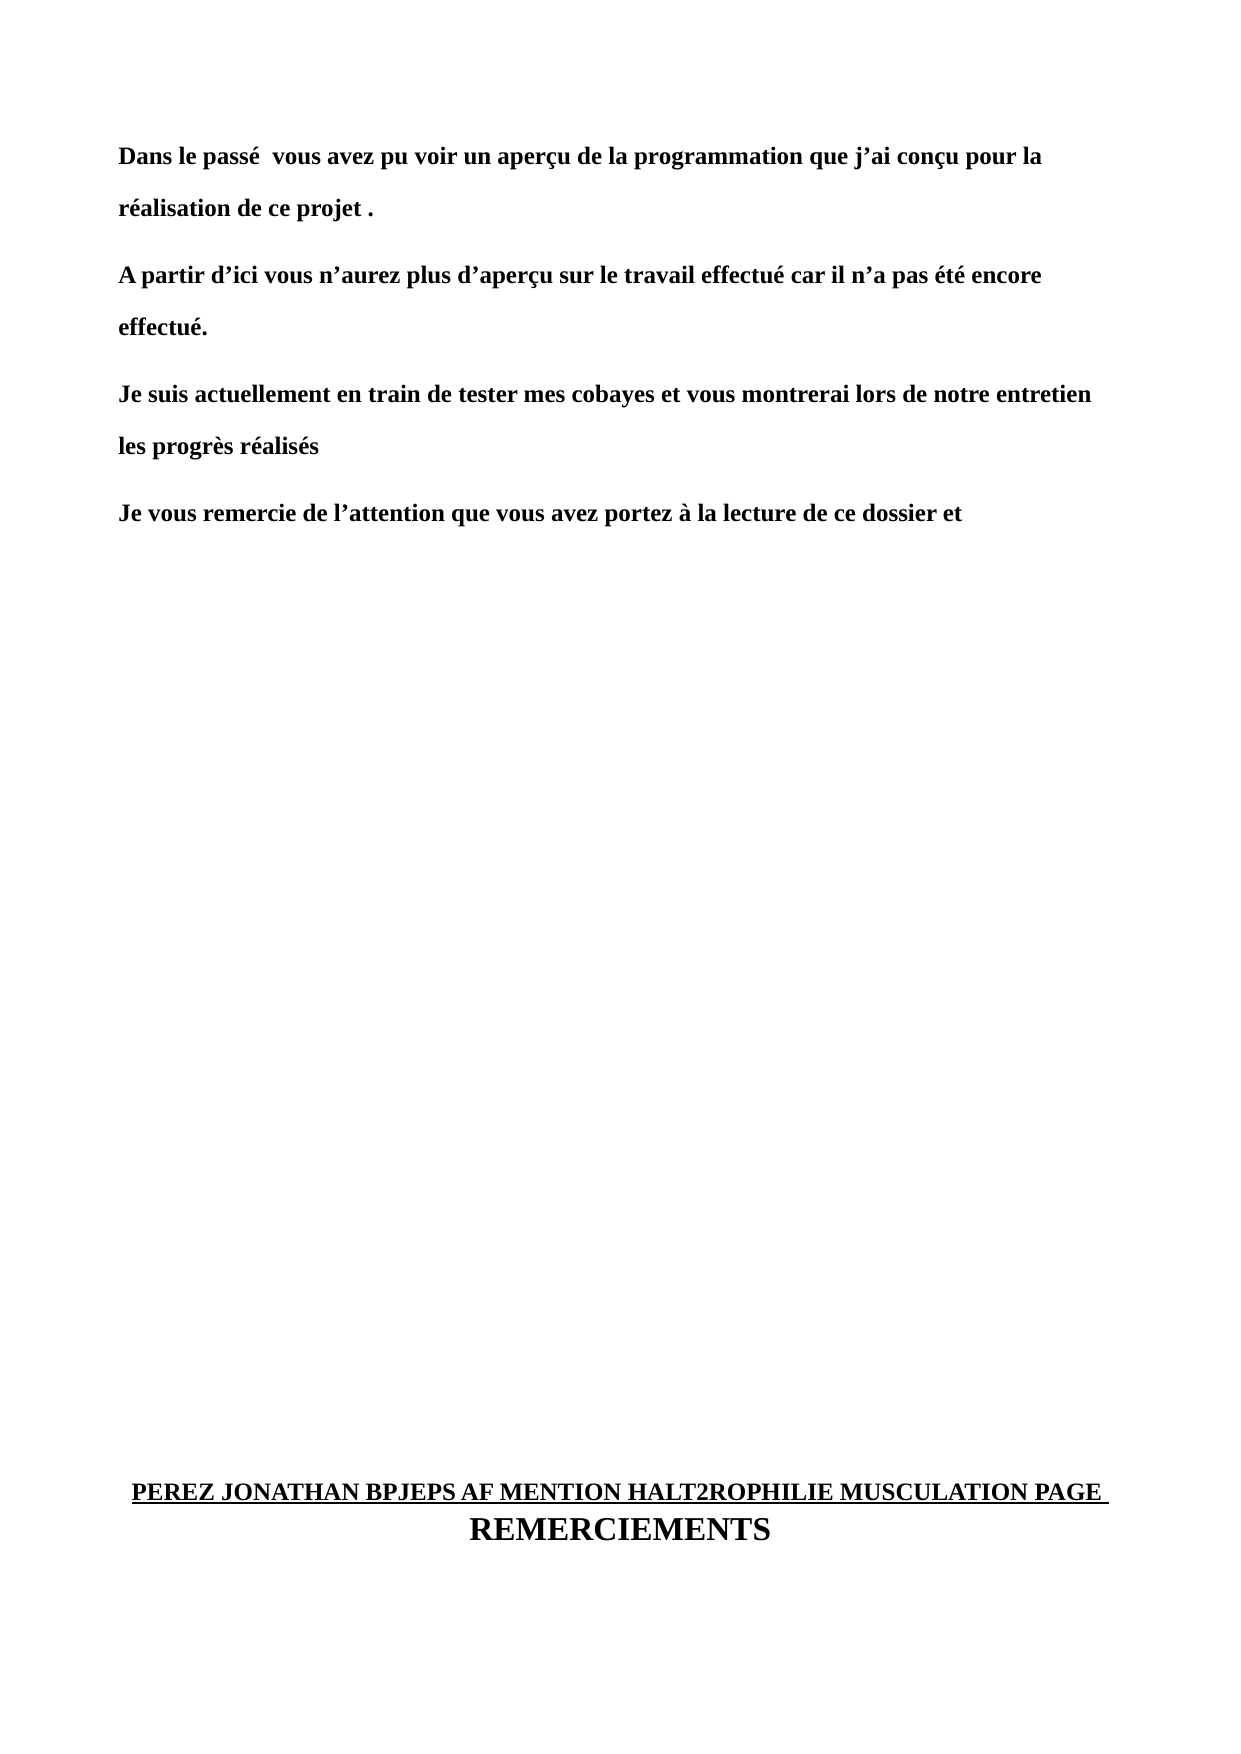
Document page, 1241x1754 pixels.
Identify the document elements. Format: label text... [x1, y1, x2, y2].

text Dans le passé vous avez pu voir un aperçu de la programmation que j’ai conçu pour la réalisation de ce projet . [118, 118, 1122, 222]
text REMERCIEMENTS [118, 1506, 1122, 1548]
text PEREZ JONATHAN BPJEPS AF MENTION HALT2ROPHILIE MUSCULATION PAGE [118, 1464, 1122, 1506]
text Je vous remercie de l’attention que vous avez portez à la lecture de ce dossier et [118, 474, 1122, 526]
text A partir d’ici vous n’aurez plus d’aperçu sur le travail effectué car il n’a pas été encore effectué. [118, 237, 1122, 341]
text Je suis actuellement en train de tester mes cobayes et vous montrerai lors de notre entretien les progrès réalisés [118, 356, 1122, 460]
